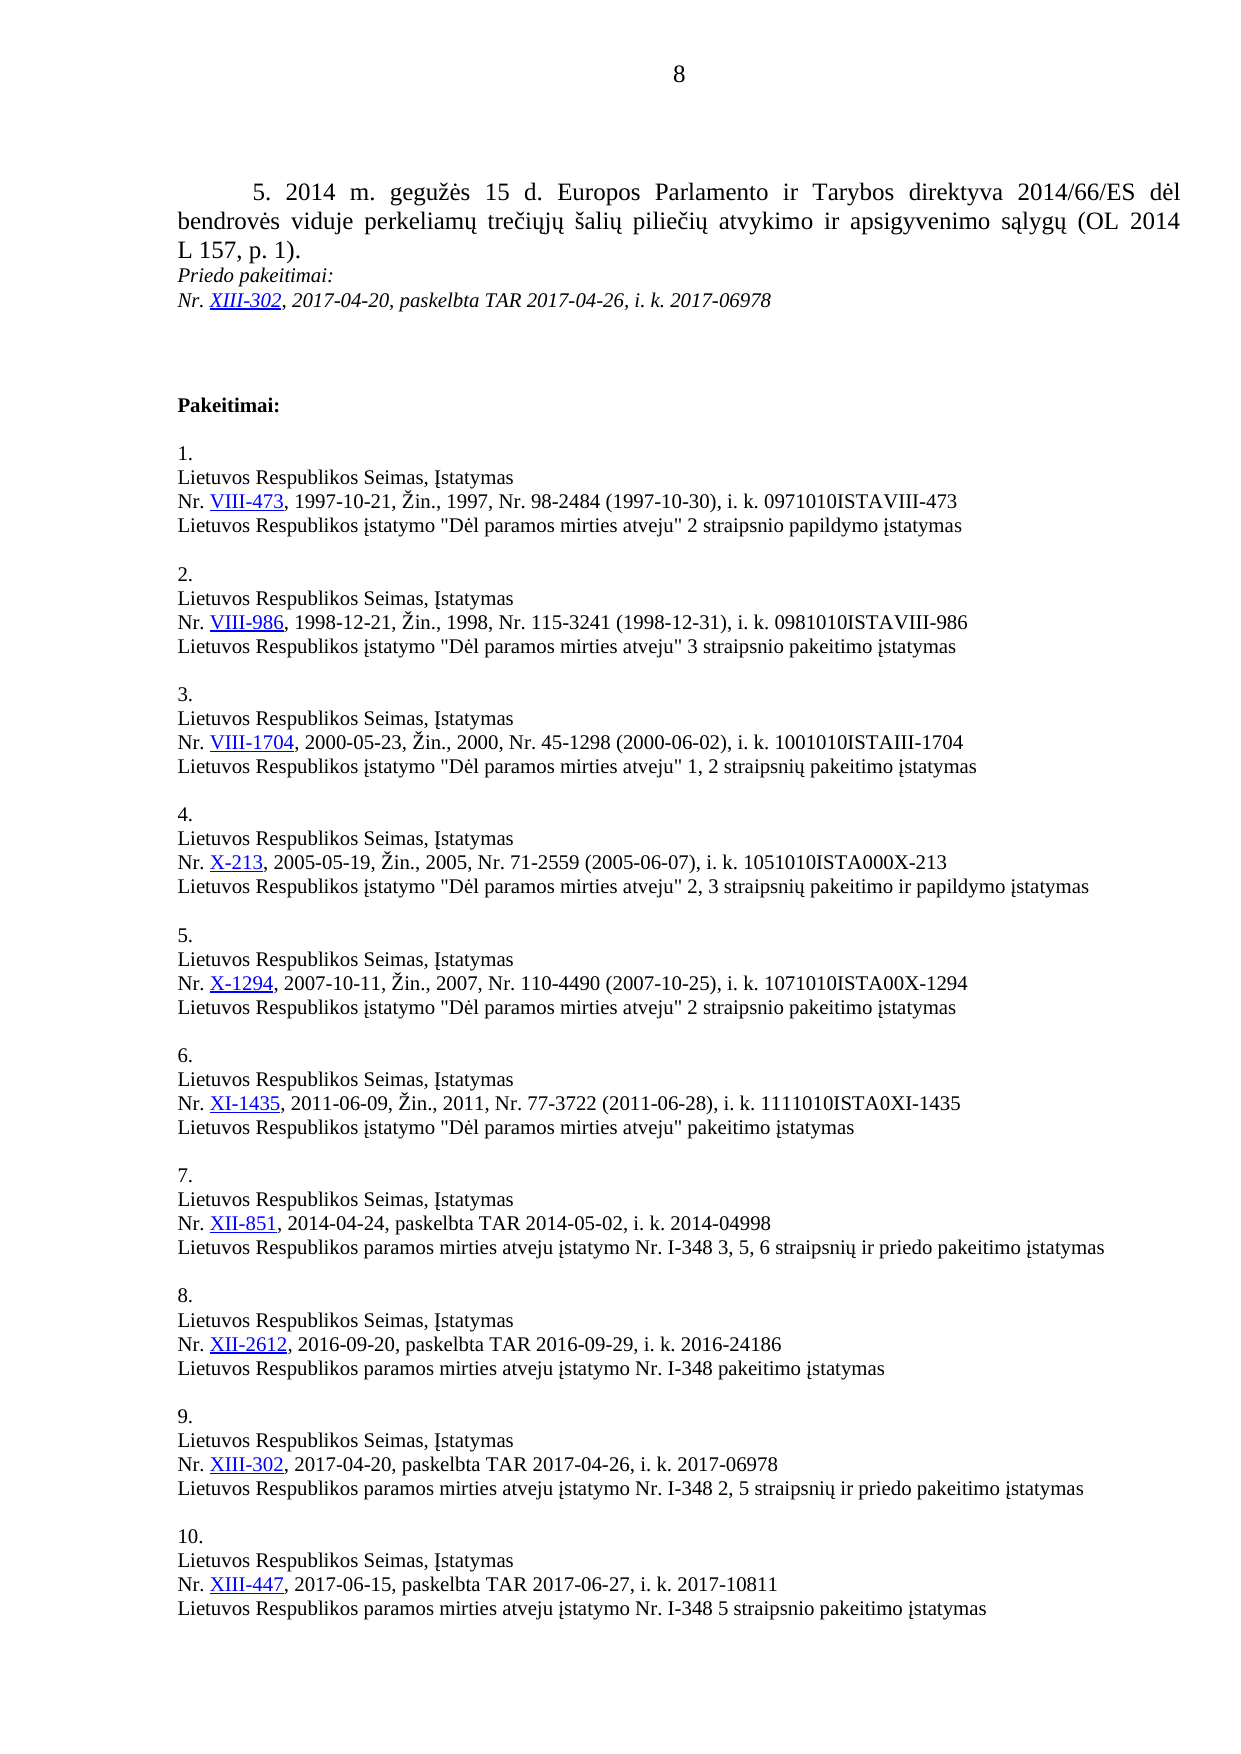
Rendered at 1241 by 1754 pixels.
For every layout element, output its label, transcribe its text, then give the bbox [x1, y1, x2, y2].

text Nr. XII-851, 2014-04-24, paskelbta TAR 2014-05-02, i. k. 2014-04998 [177, 1211, 1181, 1235]
text Lietuvos Respublikos Seimas, Įstatymas [177, 1067, 1181, 1091]
text Lietuvos Respublikos Seimas, Įstatymas [177, 947, 1181, 971]
text 6. [177, 1043, 1181, 1067]
text Nr. X-1294, 2007-10-11, Žin., 2007, Nr. 110-4490 (2007-10-25), i. k. 1071010ISTA00X-1294 [177, 971, 1181, 995]
text Nr. XIII-447, 2017-06-15, paskelbta TAR 2017-06-27, i. k. 2017-10811 [177, 1572, 1181, 1596]
text 1. [177, 441, 1181, 465]
text Lietuvos Respublikos paramos mirties atveju įstatymo Nr. I-348 3, 5, 6 straipsnių ir priedo pakeitimo įstatymas [177, 1235, 1181, 1259]
text Lietuvos Respublikos Seimas, Įstatymas [177, 465, 1181, 489]
text Lietuvos Respublikos Seimas, Įstatymas [177, 706, 1181, 730]
text Lietuvos Respublikos įstatymo "Dėl paramos mirties atveju" pakeitimo įstatymas [177, 1115, 1181, 1139]
text Lietuvos Respublikos įstatymo "Dėl paramos mirties atveju" 2 straipsnio pakeitimo įstatymas [177, 995, 1181, 1019]
text Pakeitimai: [177, 393, 1181, 417]
text Lietuvos Respublikos Seimas, Įstatymas [177, 1307, 1181, 1332]
text Nr. VIII-473, 1997-10-21, Žin., 1997, Nr. 98-2484 (1997-10-30), i. k. 0971010ISTAVIII-473 [177, 489, 1181, 513]
text Lietuvos Respublikos paramos mirties atveju įstatymo Nr. I-348 5 straipsnio pakeitimo įstatymas [177, 1596, 1181, 1620]
text Lietuvos Respublikos Seimas, Įstatymas [177, 586, 1181, 610]
text Lietuvos Respublikos įstatymo "Dėl paramos mirties atveju" 1, 2 straipsnių pakeitimo įstatymas [177, 754, 1181, 778]
text Lietuvos Respublikos įstatymo "Dėl paramos mirties atveju" 2 straipsnio papildymo įstatymas [177, 513, 1181, 537]
text Lietuvos Respublikos įstatymo "Dėl paramos mirties atveju" 3 straipsnio pakeitimo įstatymas [177, 634, 1181, 658]
text Nr. VIII-1704, 2000-05-23, Žin., 2000, Nr. 45-1298 (2000-06-02), i. k. 1001010ISTAIII-1704 [177, 730, 1181, 754]
text 2. [177, 562, 1181, 586]
text Nr. VIII-986, 1998-12-21, Žin., 1998, Nr. 115-3241 (1998-12-31), i. k. 0981010ISTAVIII-986 [177, 610, 1181, 634]
text Lietuvos Respublikos Seimas, Įstatymas [177, 1548, 1181, 1572]
text 3. [177, 682, 1181, 706]
text Nr. XI-1435, 2011-06-09, Žin., 2011, Nr. 77-3722 (2011-06-28), i. k. 1111010ISTA0XI-1435 [177, 1091, 1181, 1115]
text Lietuvos Respublikos Seimas, Įstatymas [177, 826, 1181, 850]
text Nr. XIII-302, 2017-04-20, paskelbta TAR 2017-04-26, i. k. 2017-06978 [177, 1452, 1181, 1476]
text 5. 2014 m. gegužės 15 d. Europos Parlamento ir Tarybos direktyva 2014/66/ES dėl bendrovės viduje perkeliamų trečiųjų šalių piliečių atvykimo ir apsigyvenimo sąlygų (OL 2014 L 157, p. 1). [177, 177, 1181, 263]
text 4. [177, 802, 1181, 826]
text 5. [177, 922, 1181, 947]
text Nr. XII-2612, 2016-09-20, paskelbta TAR 2016-09-29, i. k. 2016-24186 [177, 1332, 1181, 1356]
text Nr. X-213, 2005-05-19, Žin., 2005, Nr. 71-2559 (2005-06-07), i. k. 1051010ISTA000X-213 [177, 850, 1181, 874]
text 7. [177, 1163, 1181, 1187]
text 8. [177, 1283, 1181, 1307]
text Lietuvos Respublikos paramos mirties atveju įstatymo Nr. I-348 2, 5 straipsnių ir priedo pakeitimo įstatymas [177, 1476, 1181, 1500]
text Lietuvos Respublikos paramos mirties atveju įstatymo Nr. I-348 pakeitimo įstatymas [177, 1356, 1181, 1380]
text Priedo pakeitimai: [177, 263, 1181, 287]
text Lietuvos Respublikos Seimas, Įstatymas [177, 1187, 1181, 1211]
text 10. [177, 1524, 1181, 1548]
text Lietuvos Respublikos Seimas, Įstatymas [177, 1428, 1181, 1452]
text 9. [177, 1404, 1181, 1428]
text Nr. XIII-302, 2017-04-20, paskelbta TAR 2017-04-26, i. k. 2017-06978 [177, 287, 1181, 312]
text Lietuvos Respublikos įstatymo "Dėl paramos mirties atveju" 2, 3 straipsnių pakeitimo ir papildymo įstatymas [177, 874, 1181, 898]
